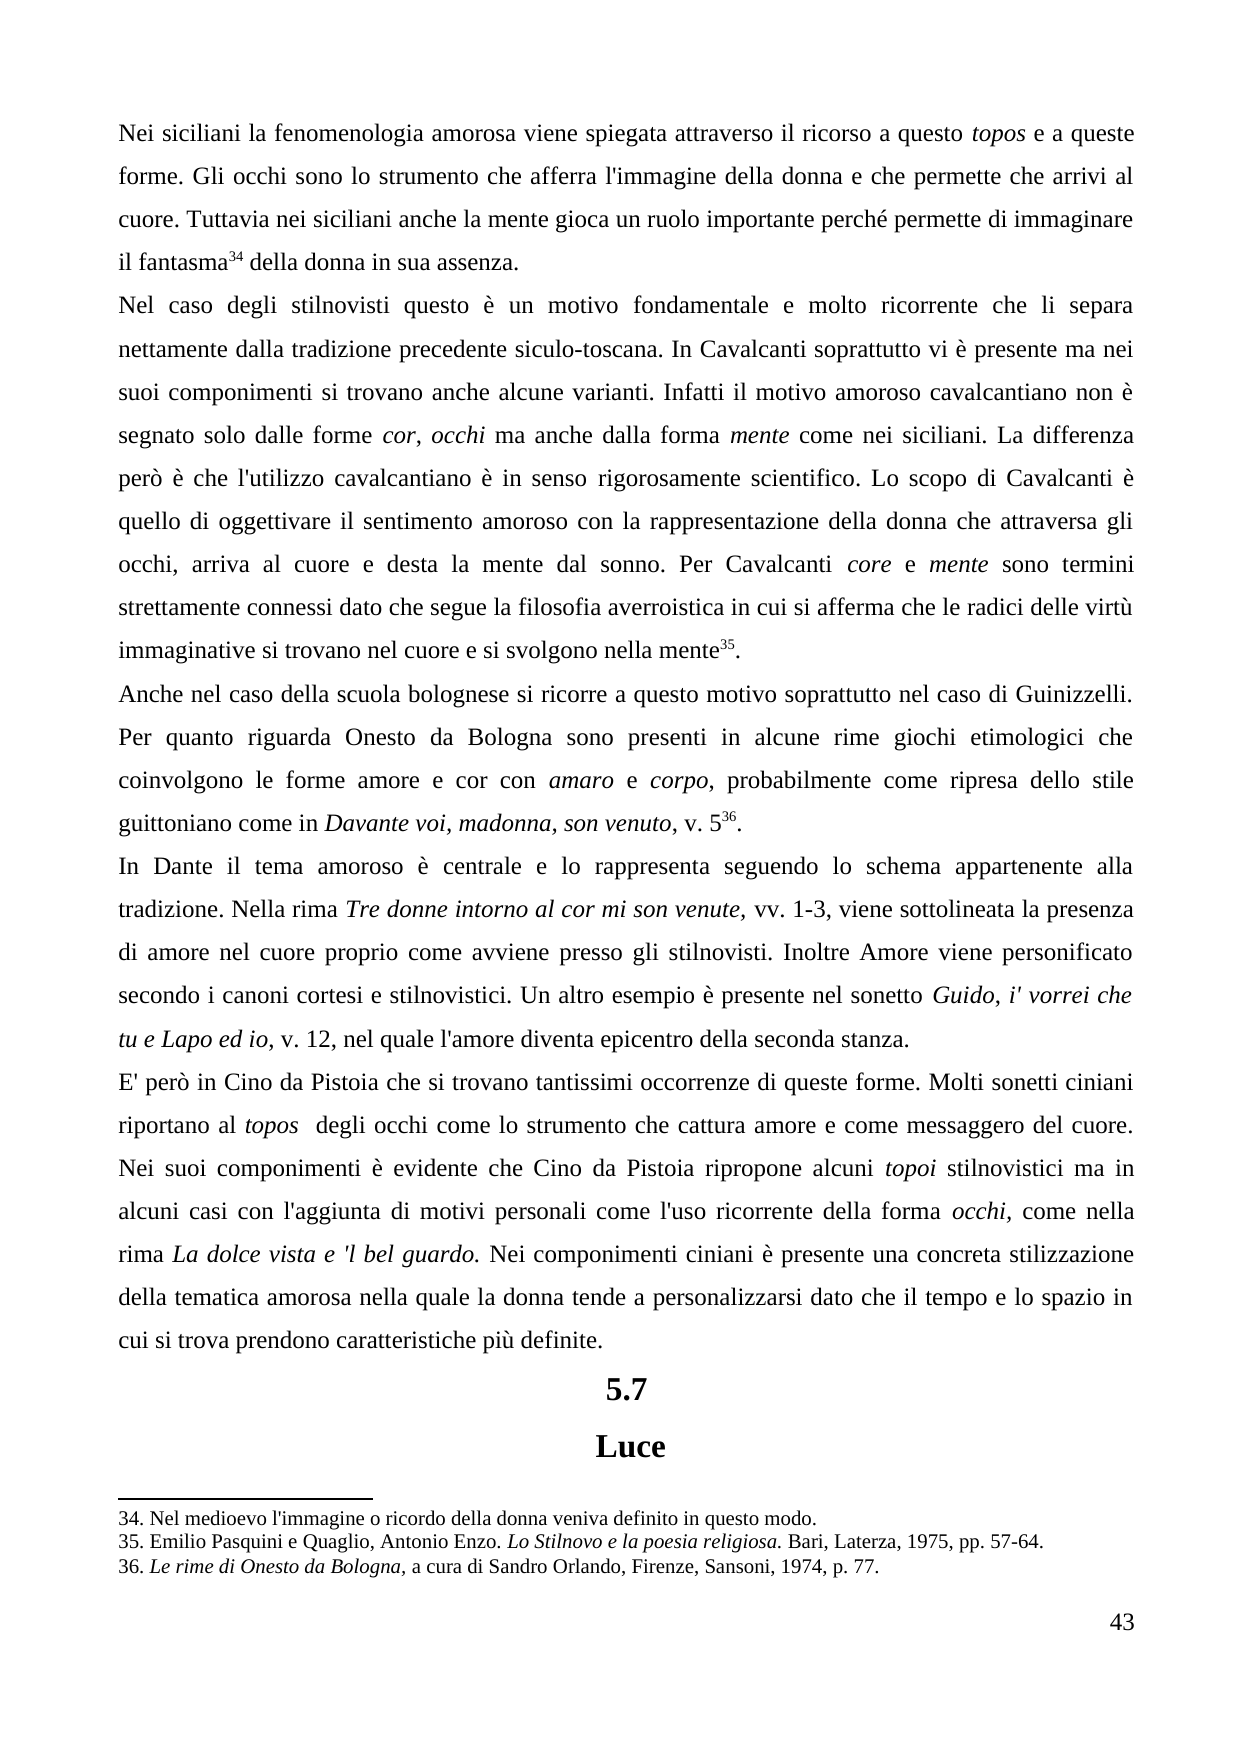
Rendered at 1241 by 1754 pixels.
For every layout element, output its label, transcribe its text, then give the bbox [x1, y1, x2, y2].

text Luce [118, 1426, 1134, 1464]
text 5.7 [118, 1369, 1134, 1407]
text Nel caso degli stilnovisti questo è un motivo fondamentale e molto ricorrente che li separa nettamente dalla tradizione precedente siculo-toscana. In Cavalcanti soprattutto vi è presente ma nei suoi componimenti si trovano anche alcune varianti. Infatti il motivo amoroso cavalcantiano non è segnato solo dalle forme cor, occhi ma anche dalla forma mente come nei siciliani. La differenza però è che l'utilizzo cavalcantiano è in senso rigorosamente scientifico. Lo scopo di Cavalcanti è quello di oggettivare il sentimento amoroso con la rappresentazione della donna che attraversa gli occhi, arriva al cuore e desta la mente dal sonno. Per Cavalcanti core e mente sono termini strettamente connessi dato che segue la filosofia averroistica in cui si afferma che le radici delle virtù immaginative si trovano nel cuore e si svolgono nella mente. [118, 291, 1134, 664]
text Anche nel caso della scuola bolognese si ricorre a questo motivo soprattutto nel caso di Guinizzelli. Per quanto riguarda Onesto da Bologna sono presenti in alcune rime giochi etimologici che coinvolgono le forme amore e cor con amaro e corpo, probabilmente come ripresa dello stile guittoniano come in Davante voi, madonna, son venuto, v. 5. [118, 679, 1134, 837]
text . Emilio Pasquini e Quaglio, Antonio Enzo. Lo Stilnovo e la poesia religiosa. Bari, Laterza, 1975, pp. 57-64. [118, 1529, 1134, 1553]
text E' però in Cino da Pistoia che si trovano tantissimi occorrenze di queste forme. Molti sonetti ciniani riportano al topos degli occhi come lo strumento che cattura amore e come messaggero del cuore. Nei suoi componimenti è evidente che Cino da Pistoia ripropone alcuni topoi stilnovistici ma in alcuni casi con l'aggiunta di motivi personali come l'uso ricorrente della forma occhi, come nella rima La dolce vista e 'l bel guardo. Nei componimenti ciniani è presente una concreta stilizzazione della tematica amorosa nella quale la donna tende a personalizzarsi dato che il tempo e lo spazio in cui si trova prendono caratteristiche più definite. [118, 1067, 1134, 1354]
text Nei siciliani la fenomenologia amorosa viene spiegata attraverso il ricorso a questo topos e a queste forme. Gli occhi sono lo strumento che afferra l'immagine della donna e che permette che arrivi al cuore. Tuttavia nei siciliani anche la mente gioca un ruolo importante perché permette di immaginare il fantasma della donna in sua assenza. [118, 118, 1134, 276]
text . Nel medioevo l'immagine o ricordo della donna veniva definito in questo modo. [118, 1505, 1134, 1529]
text In Dante il tema amoroso è centrale e lo rappresenta seguendo lo schema appartenente alla tradizione. Nella rima Tre donne intorno al cor mi son venute, vv. 1-3, viene sottolineata la presenza di amore nel cuore proprio come avviene presso gli stilnovisti. Inoltre Amore viene personificato secondo i canoni cortesi e stilnovistici. Un altro esempio è presente nel sonetto Guido, i' vorrei che tu e Lapo ed io, v. 12, nel quale l'amore diventa epicentro della seconda stanza. [118, 851, 1134, 1052]
text . Le rime di Onesto da Bologna, a cura di Sandro Orlando, Firenze, Sansoni, 1974, p. 77. [118, 1553, 1134, 1578]
